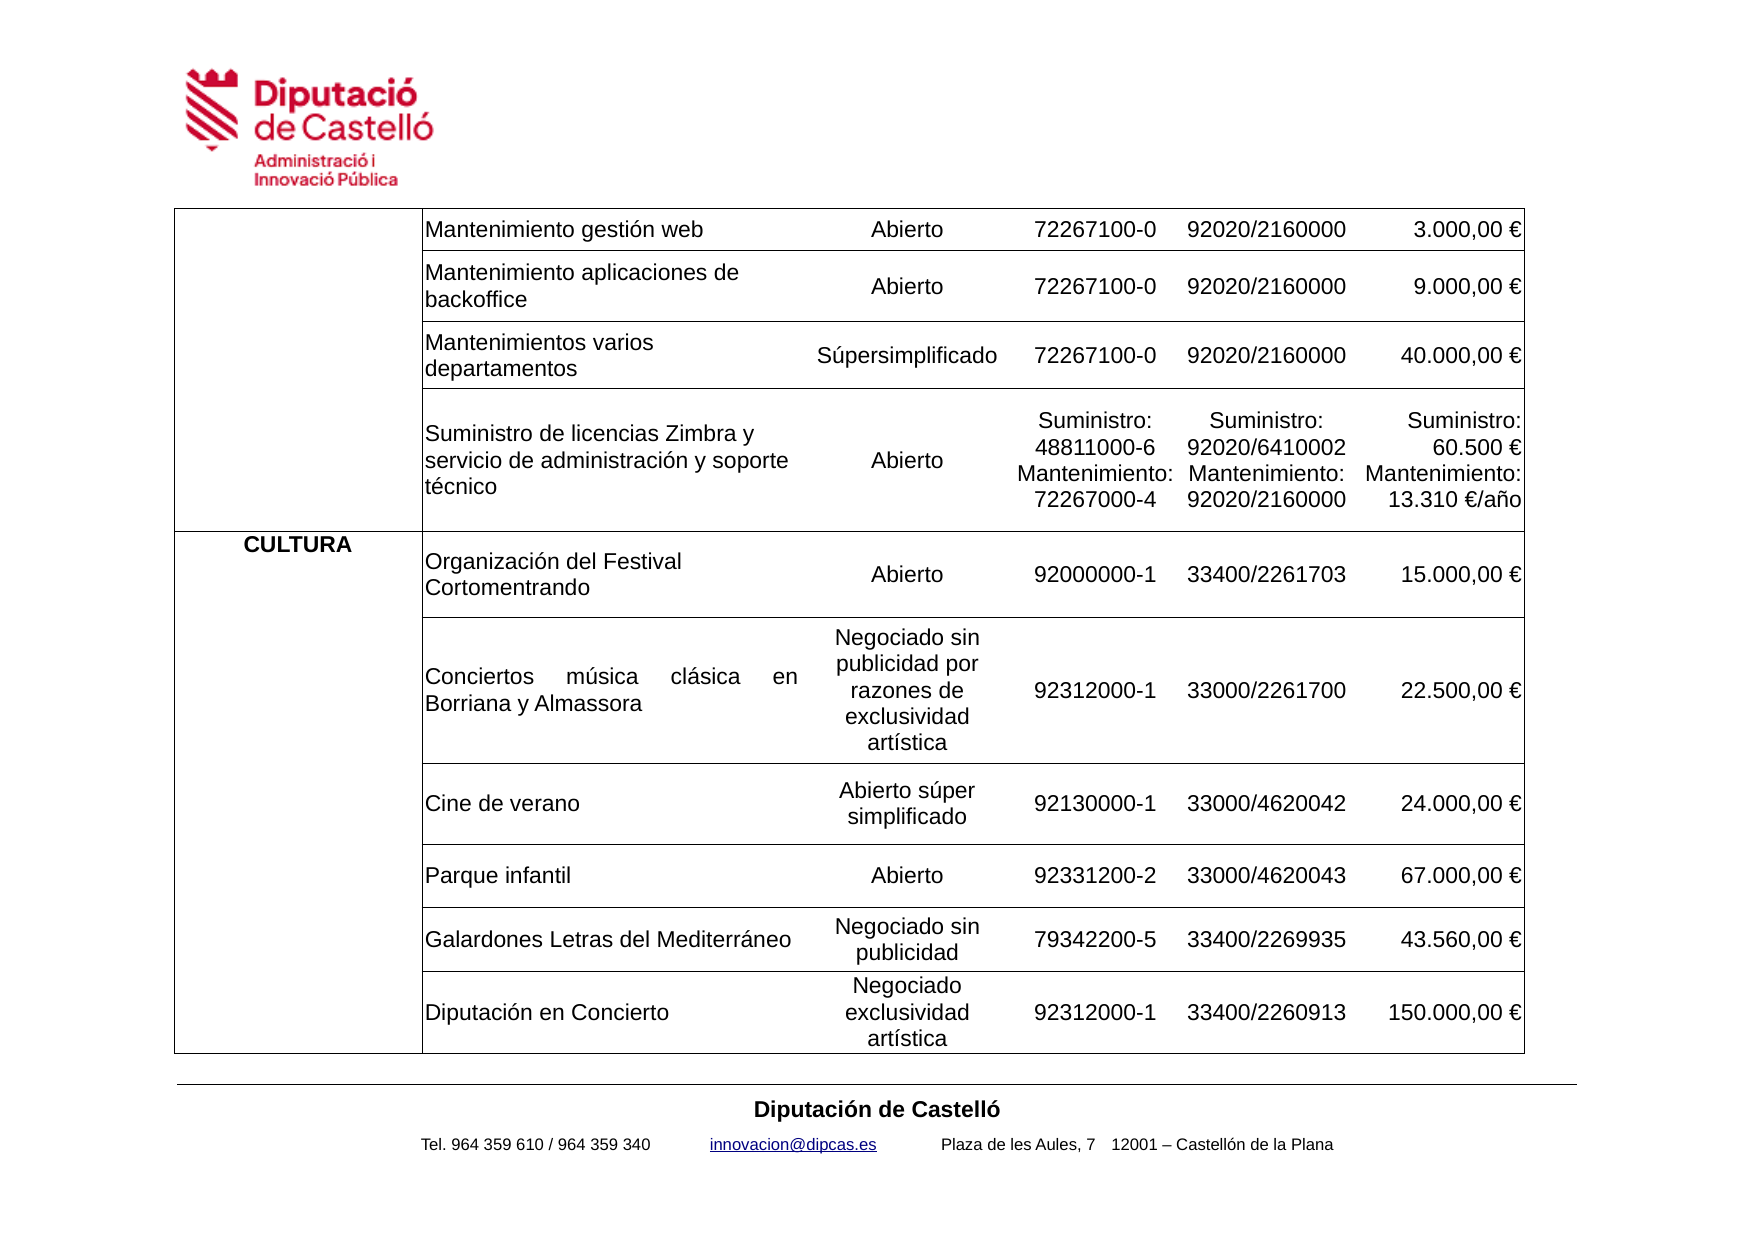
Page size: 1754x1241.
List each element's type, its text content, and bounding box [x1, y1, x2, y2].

table_cell 92020/2160000 [1177, 251, 1356, 321]
table_cell 33000/4620042 [1177, 764, 1356, 843]
table_cell 40.000,00 € [1356, 322, 1524, 388]
table_cell 92331200-2 [1013, 845, 1177, 907]
table_cell 92130000-1 [1013, 764, 1177, 843]
table_cell CULTURA [175, 532, 422, 1053]
table_cell Diputación en Concierto [423, 972, 801, 1053]
table_cell Suministro: 92020/6410002 Mantenimiento: 92020/2160000 [1177, 389, 1356, 531]
table_cell 67.000,00 € [1356, 845, 1524, 907]
table_cell 92020/2160000 [1177, 322, 1356, 388]
table_cell 79342200-5 [1013, 908, 1177, 971]
table_cell 92312000-1 [1013, 618, 1177, 763]
table_cell Negociado exclusividad artística [801, 972, 1013, 1053]
table_cell 92312000-1 [1013, 972, 1177, 1053]
table_cell 43.560,00 € [1356, 908, 1524, 971]
table_cell 92000000-1 [1013, 532, 1177, 617]
table_cell Mantenimientos varios departamentos [423, 322, 801, 388]
table_cell Mantenimiento gestión web [423, 209, 801, 250]
table_cell Abierto [801, 845, 1013, 907]
table_cell Negociado sin publicidad por razones de exclusividad artística [801, 618, 1013, 763]
table_cell 33400/2260913 [1177, 972, 1356, 1053]
table_cell Súpersimplificado [801, 322, 1013, 388]
table_cell 33400/2261703 [1177, 532, 1356, 617]
table_cell Negociado sin publicidad [801, 908, 1013, 971]
table_cell Abierto súper simplificado [801, 764, 1013, 843]
table_cell 9.000,00 € [1356, 251, 1524, 321]
table_cell Conciertos música clásica en Borriana y Almassora [423, 618, 801, 763]
table_cell 3.000,00 € [1356, 209, 1524, 250]
table_cell Abierto [801, 389, 1013, 531]
table_cell Suministro: 60.500 € Mantenimiento: 13.310 €/año [1356, 389, 1524, 531]
table_cell 72267100-0 [1013, 251, 1177, 321]
table_cell Suministro: 48811000-6 Mantenimiento: 72267000-4 [1013, 389, 1177, 531]
table_cell 92020/2160000 [1177, 209, 1356, 250]
table_cell 33000/4620043 [1177, 845, 1356, 907]
table_cell Suministro de licencias Zimbra y servicio de administración y soporte técnico [423, 389, 801, 531]
table_cell Abierto [801, 209, 1013, 250]
table_cell 72267100-0 [1013, 322, 1177, 388]
table_cell 150.000,00 € [1356, 972, 1524, 1053]
table_cell 33400/2269935 [1177, 908, 1356, 971]
table_cell 24.000,00 € [1356, 764, 1524, 843]
table_cell Parque infantil [423, 845, 801, 907]
table_cell Galardones Letras del Mediterráneo [423, 908, 801, 971]
table_cell Mantenimiento aplicaciones de backoffice [423, 251, 801, 321]
table_cell 72267100-0 [1013, 209, 1177, 250]
table_cell Cine de verano [423, 764, 801, 843]
table_cell Organización del Festival Cortomentrando [423, 532, 801, 617]
picture [180, 59, 445, 200]
table_cell 15.000,00 € [1356, 532, 1524, 617]
table_cell 22.500,00 € [1356, 618, 1524, 763]
table_cell Abierto [801, 532, 1013, 617]
table_cell 33000/2261700 [1177, 618, 1356, 763]
table_cell Abierto [801, 251, 1013, 321]
